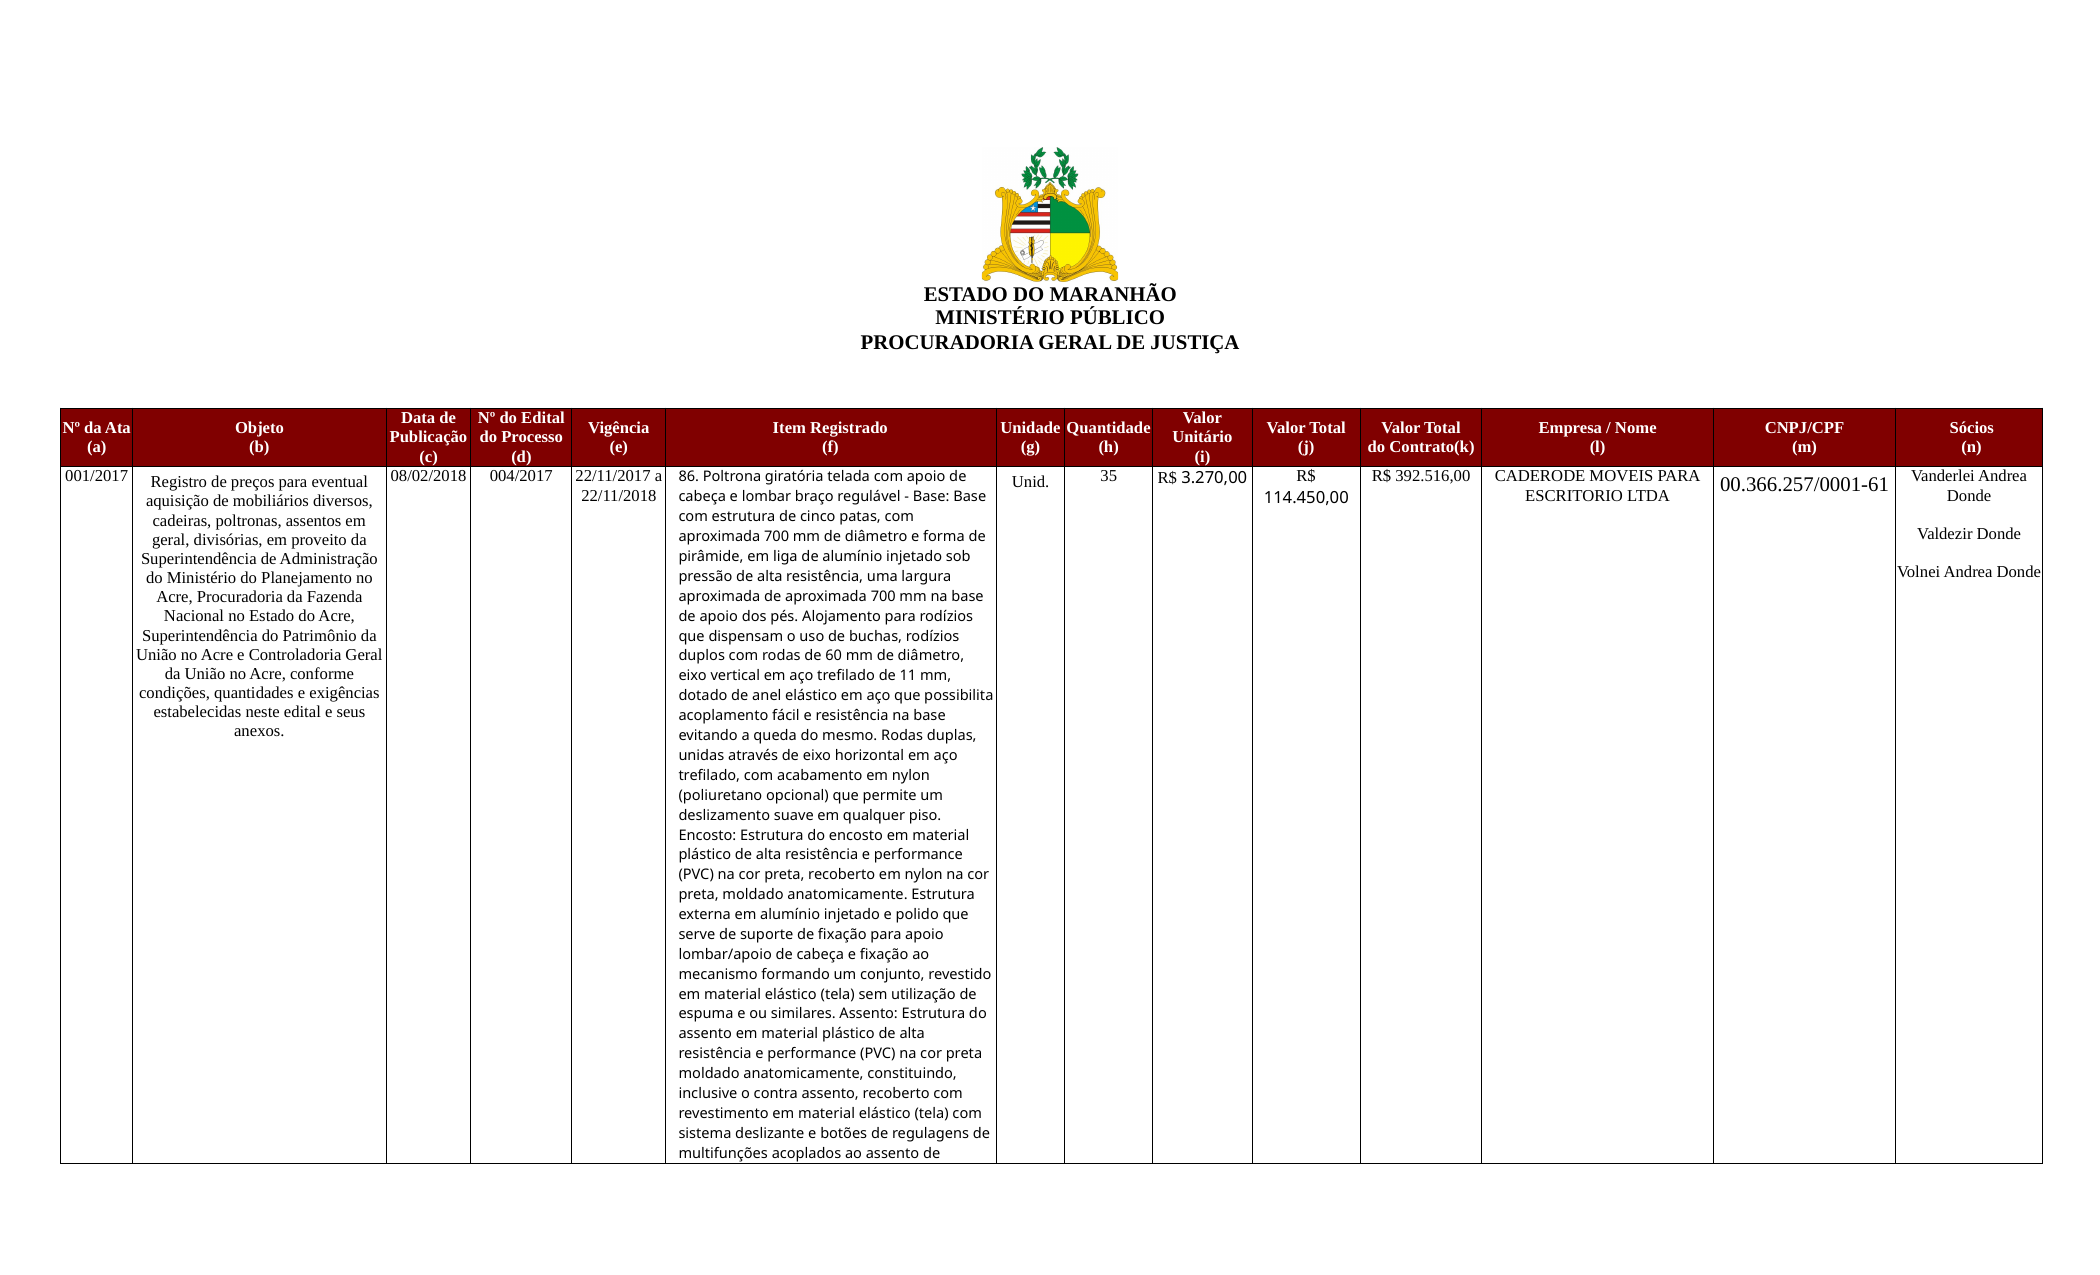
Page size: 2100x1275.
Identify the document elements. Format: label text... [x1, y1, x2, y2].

table_header Nº do Edital do Processo (d) [471, 409, 571, 466]
table_header Empresa / Nome (l) [1482, 409, 1713, 466]
table_header Valor Unitário (i) [1153, 409, 1252, 466]
table_header Data de Publicação (c) [387, 409, 470, 466]
table_cell CADERODE MOVEIS PARA ESCRITORIO LTDA [1482, 467, 1713, 1162]
table_header Nº da Ata (a) [61, 409, 132, 466]
table_cell 35 [1065, 467, 1152, 1162]
table_header Valor Total do Contrato(k) [1361, 409, 1481, 466]
table_header CNPJ/CPF (m) [1714, 409, 1895, 466]
table_cell Registro de preços para eventual aquisição de mobiliários diversos, cadeiras, poltronas, assentos em geral, divisórias, em proveito da Superintendência de Administração do Ministério do Planejamento no Acre, Procuradoria da Fazenda Nacional no Estado do Acre, Superintendência do Patrimônio da União no Acre e Controladoria Geral da União no Acre, conforme condições, quantidades e exigências estabelecidas neste edital e seus anexos. [133, 467, 386, 1162]
table_cell 00.366.257/0001-61 [1714, 467, 1895, 1162]
table_header Sócios (n) [1896, 409, 2042, 466]
table_header Vigência (e) [572, 409, 665, 466]
table_cell 22/11/2017 a 22/11/2018 [572, 467, 665, 1162]
table_cell 004/2017 [471, 467, 571, 1162]
table_cell R$ 3.270,00 [1153, 467, 1252, 1162]
table_cell 08/02/2018 [387, 467, 470, 1162]
table_cell 001/2017 [61, 467, 132, 1162]
table_cell R$ 392.516,00 [1361, 467, 1481, 1162]
table_header Item Registrado (f) [666, 409, 996, 466]
picture [981, 147, 1119, 282]
table_cell Unid. [997, 467, 1064, 1162]
table_cell 86. Poltrona giratória telada com apoio de cabeça e lombar braço regulável - Base: Base com estrutura de cinco patas, com aproximada 700 mm de diâmetro e forma de pirâmide, em liga de alumínio injetado sob pressão de alta resistência, uma largura aproximada de aproximada 700 mm na base de apoio dos pés. Alojamento para rodízios que dispensam o uso de buchas, rodízios duplos com rodas de 60 mm de diâmetro, eixo vertical em aço trefilado de 11 mm, dotado de anel elástico em aço que possibilita acoplamento fácil e resistência na base evitando a queda do mesmo. Rodas duplas, unidas através de eixo horizontal em aço trefilado, com acabamento em nylon (poliuretano opcional) que permite um deslizamento suave em qualquer piso. Encosto: Estrutura do encosto em material plástico de alta resistência e performance (PVC) na cor preta, recoberto em nylon na cor preta, moldado anatomicamente. Estrutura externa em alumínio injetado e polido que serve de suporte de fixação para apoio lombar/apoio de cabeça e fixação ao mecanismo formando um conjunto, revestido em material elástico (tela) sem utilização de espuma e ou similares. Assento: Estrutura do assento em material plástico de alta resistência e performance (PVC) na cor preta moldado anatomicamente, constituindo, inclusive o contra assento, recoberto com revestimento em material elástico (tela) com sistema deslizante e botões de regulagens de multifunções acoplados ao assento de [666, 467, 996, 1162]
table_header Unidade (g) [997, 409, 1064, 466]
table_cell Vanderlei Andrea Donde Valdezir Donde Volnei Andrea Donde [1896, 467, 2042, 1162]
table_cell R$ 114.450,00 [1253, 467, 1360, 1162]
table_header Quantidade (h) [1065, 409, 1152, 466]
table_header Valor Total (j) [1253, 409, 1360, 466]
table_header Objeto (b) [133, 409, 386, 466]
